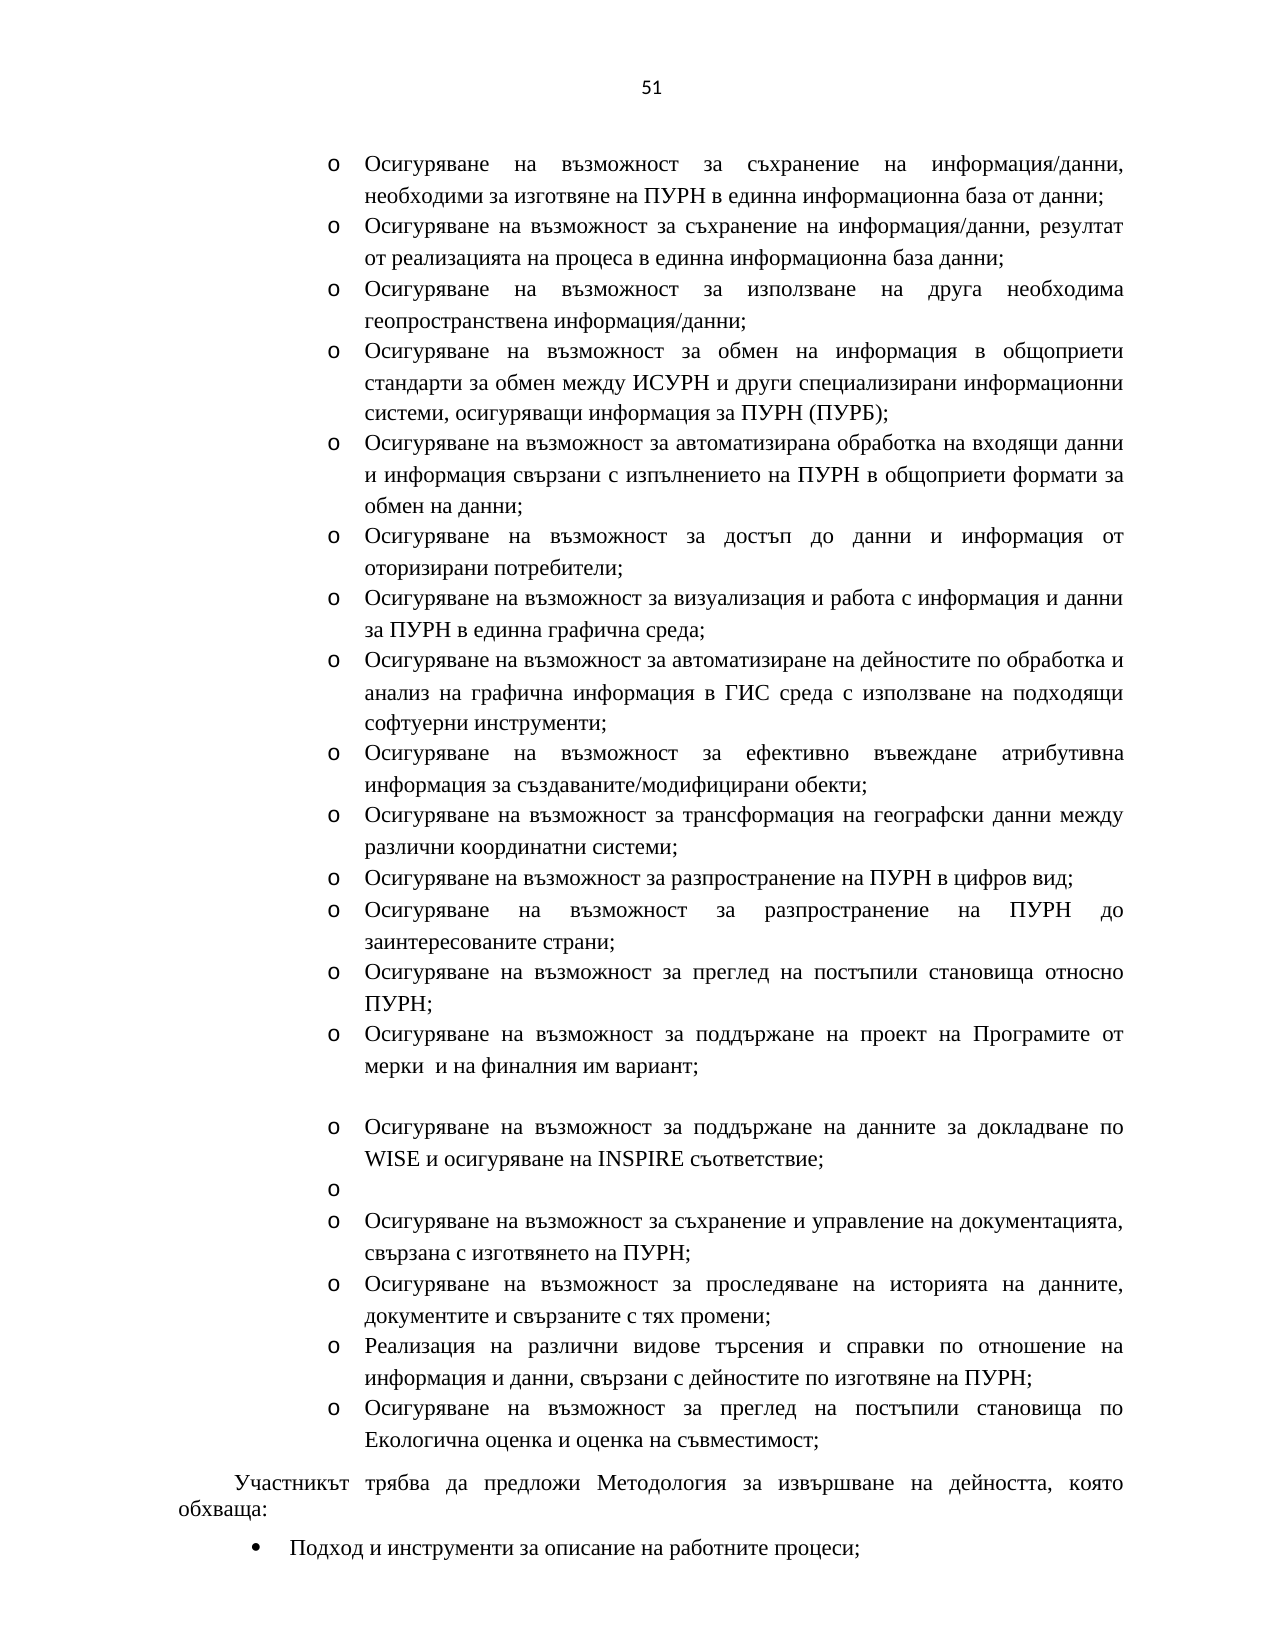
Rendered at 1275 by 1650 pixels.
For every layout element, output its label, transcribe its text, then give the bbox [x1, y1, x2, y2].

text Участникът трябва да предложи Методология за извършване на дейността, която обхваща: [178, 1469, 1125, 1522]
list Осигуряване на възможност за преглед на постъпили становища по Екологична оценка и оценка на съвместимост; [327, 1394, 1125, 1453]
list Осигуряване на възможност за използване на друга необходима геопространствена информация/данни; [327, 274, 1125, 333]
list Реализация на различни видове търсения и справки по отношение на информация и данни, свързани с дейностите по изготвяне на ПУРН; [327, 1332, 1125, 1390]
list Осигуряване на възможност за съхранение на информация/данни, резултат от реализацията на процеса в единна информационна база данни; [327, 212, 1125, 271]
list Осигуряване на възможност за автоматизиране на дейностите по обработка и анализ на графична информация в ГИС среда с използване на подходящи софтуерни инструменти; [327, 646, 1125, 735]
list Осигуряване на възможност за съхранение и управление на документацията, свързана с изготвянето на ПУРН; [327, 1207, 1125, 1266]
list Осигуряване на възможност за автоматизирана обработка на входящи данни и информация свързани с изпълнението на ПУРН в общоприети формати за обмен на данни; [327, 429, 1125, 518]
list Осигуряване на възможност за поддържане на данните за докладване по WISE и осигуряване на INSPIRE съответствие; [327, 1113, 1125, 1171]
list Осигуряване на възможност за разпространение на ПУРН в цифров вид; [327, 863, 1125, 892]
list Подход и инструменти за описание на работните процеси; [252, 1534, 1125, 1561]
list Осигуряване на възможност за ефективно въвеждане атрибутивна информация за създаваните/модифицирани обекти; [327, 739, 1125, 797]
list Осигуряване на възможност за достъп до данни и информация от оторизирани потребители; [327, 522, 1125, 580]
list Осигуряване на възможност за съхранение на информация/данни, необходими за изготвяне на ПУРН в единна информационна база от данни; [327, 150, 1125, 208]
list Осигуряване на възможност за обмен на информация в общоприети стандарти за обмен между ИСУРН и други специализирани информационни системи, осигуряващи информация за ПУРН (ПУРБ); [327, 337, 1125, 426]
list Осигуряване на възможност за поддържане на проект на Програмите от мерки и на финалния им вариант; [327, 1021, 1125, 1079]
list Осигуряване на възможност за разпространение на ПУРН до заинтересованите страни; [327, 896, 1125, 954]
list Осигуряване на възможност за визуализация и работа с информация и данни за ПУРН в единна графична среда; [327, 584, 1125, 643]
list Осигуряване на възможност за проследяване на историята на данните, документите и свързаните с тях промени; [327, 1270, 1125, 1328]
list Осигуряване на възможност за преглед на постъпили становища относно ПУРН; [327, 958, 1125, 1017]
list Осигуряване на възможност за трансформация на географски данни между различни координатни системи; [327, 801, 1125, 860]
